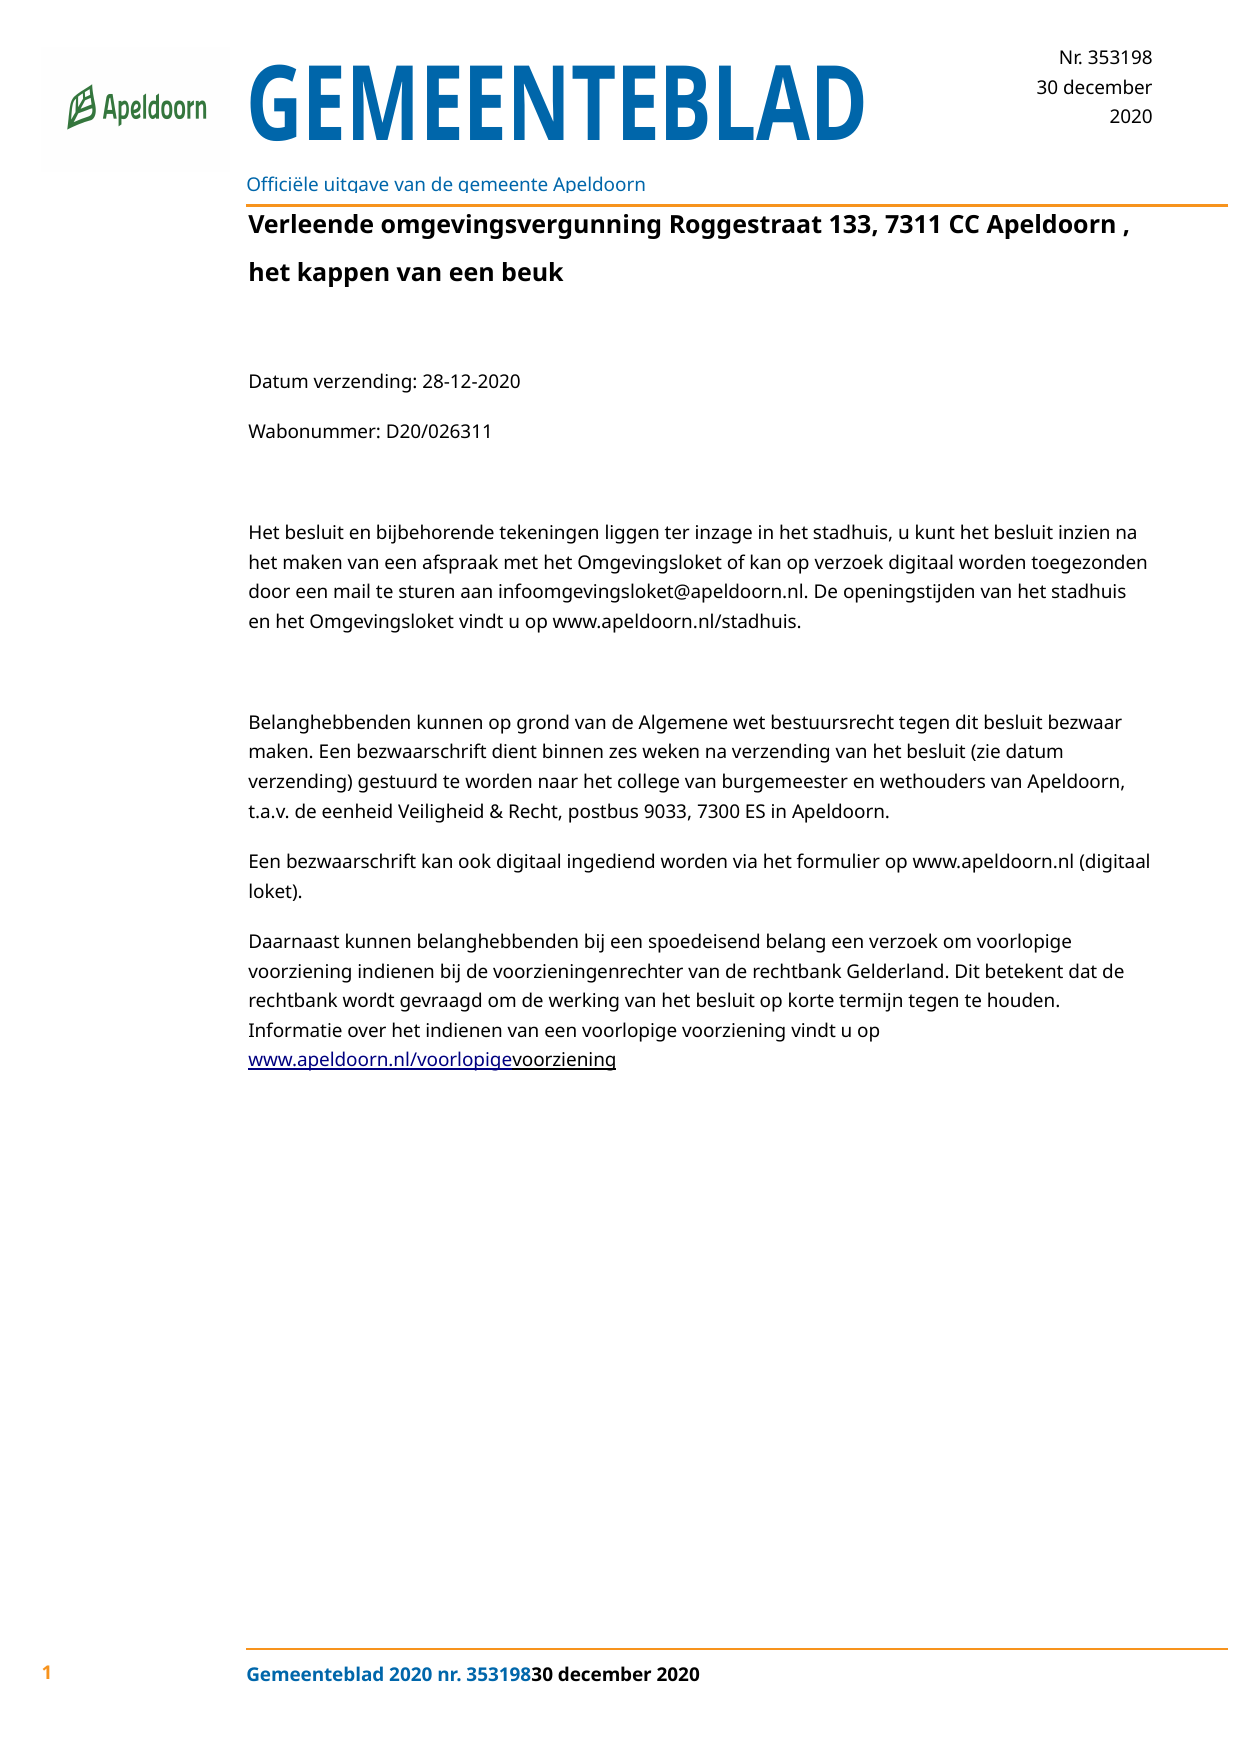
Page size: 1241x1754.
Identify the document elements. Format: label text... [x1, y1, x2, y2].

picture [41, 47, 231, 172]
text Wabonummer: D20/026311 [248, 419, 1152, 444]
text Daarnaast kunnen belanghebbenden bij een spoedeisend belang een verzoek om voorlopige voorziening indienen bij de voorzieningenrechter van de rechtbank Gelderland. Dit betekent dat de rechtbank wordt gevraagd om de werking van het besluit op korte termijn tegen te houden. Informatie over het indienen van een voorlopige voorziening vindt u op www.apeldoorn.nl/voorlopigevoorziening [248, 928, 1152, 1072]
text Een bezwaarschrift kan ook digitaal ingediend worden via het formulier op www.apeldoorn.nl (digitaal loket). [248, 848, 1152, 904]
text Verleende omgevingsvergunning Roggestraat 133, 7311 CC Apeldoorn , het kappen van een beuk [248, 207, 1152, 288]
text Het besluit en bijbehorende tekeningen liggen ter inzage in het stadhuis, u kunt het besluit inzien na het maken van een afspraak met het Omgevingsloket of kan op verzoek digitaal worden toegezonden door een mail te sturen aan infoomgevingsloket@apeldoorn.nl. De openingstijden van het stadhuis en het Omgevingsloket vindt u op www.apeldoorn.nl/stadhuis. [248, 519, 1152, 634]
text Belanghebbenden kunnen op grond van de Algemene wet bestuursrecht tegen dit besluit bezwaar maken. Een bezwaarschrift dient binnen zes weken na verzending van het besluit (zie datum verzending) gestuurd te worden naar het college van burgemeester en wethouders van Apeldoorn, t.a.v. de eenheid Veiligheid & Recht, postbus 9033, 7300 ES in Apeldoorn. [248, 709, 1152, 824]
text Datum verzending: 28-12-2020 [248, 368, 1152, 394]
